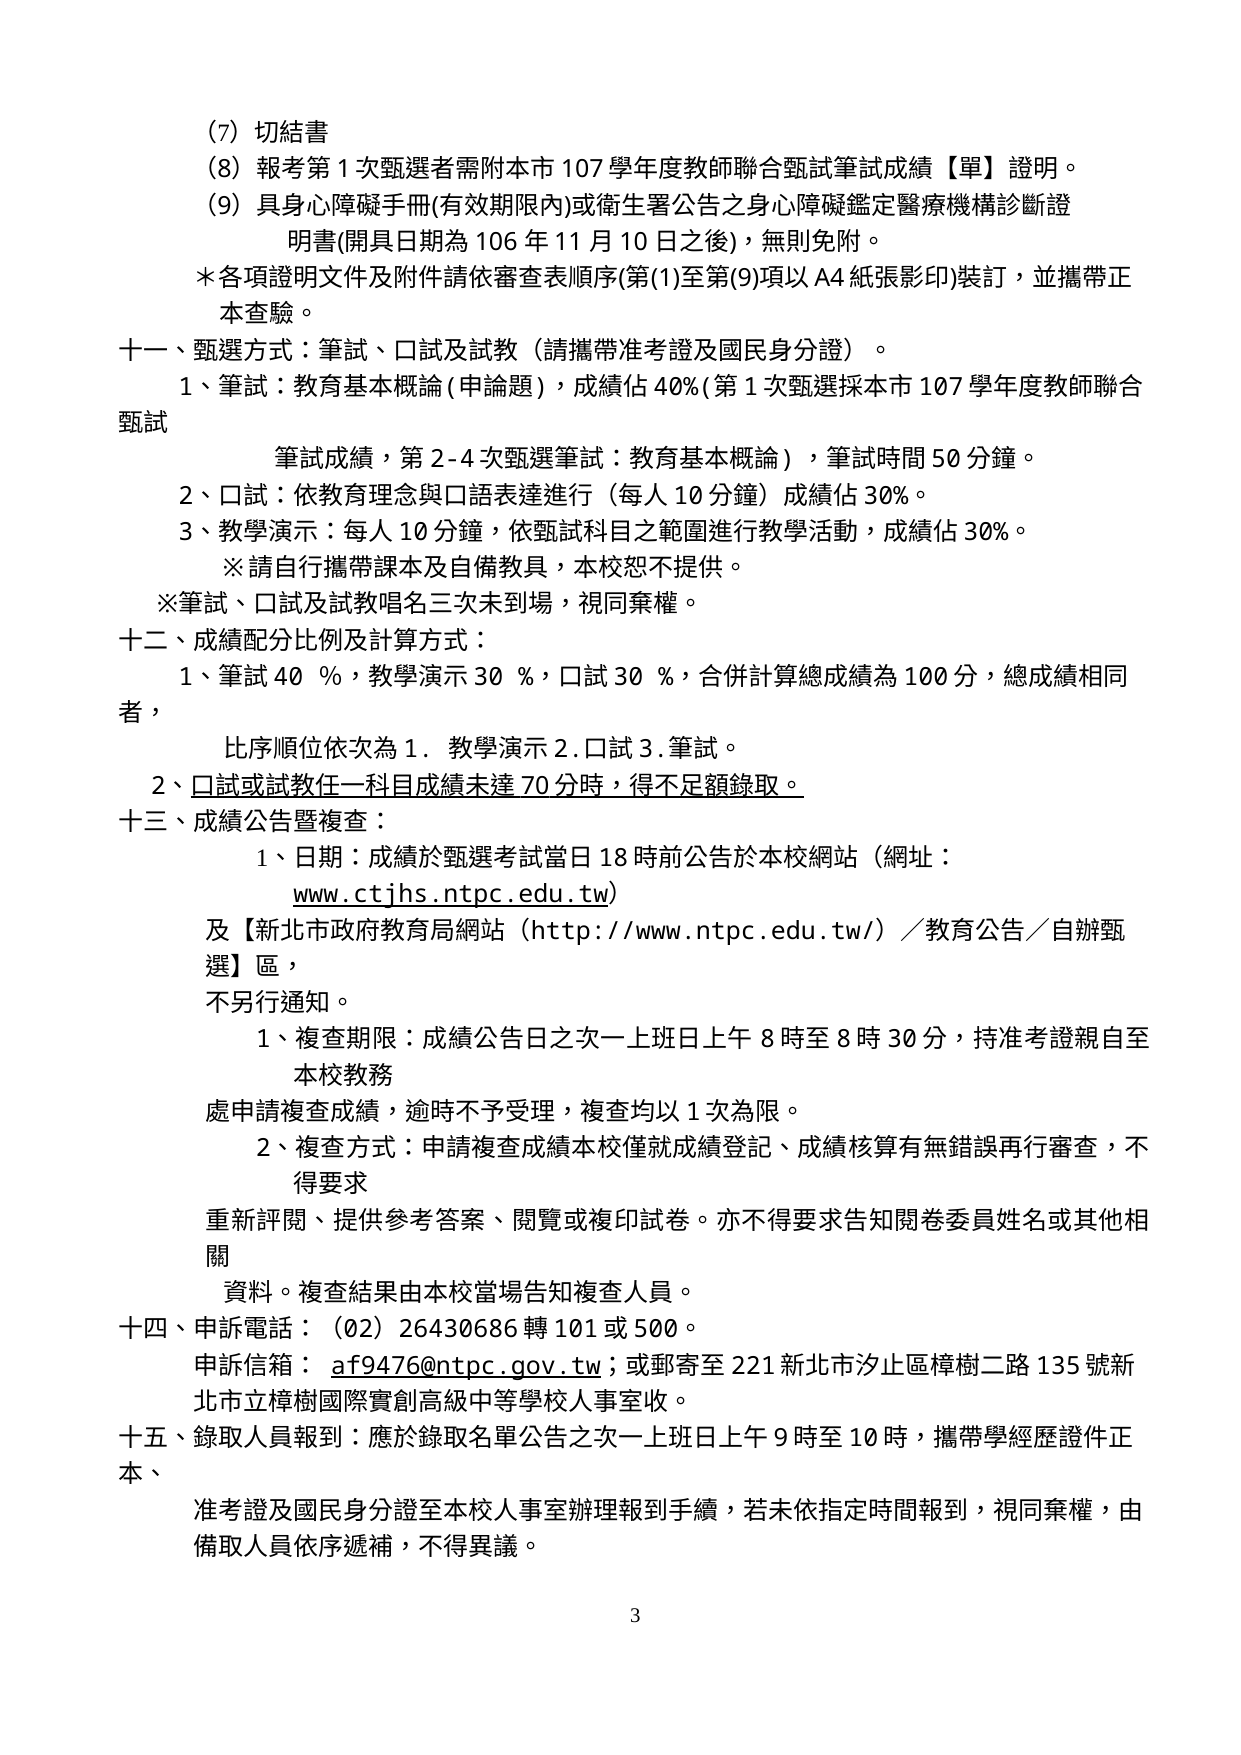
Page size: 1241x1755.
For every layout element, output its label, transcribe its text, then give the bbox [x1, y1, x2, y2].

text 備取人員依序遞補，不得異議。 [118, 1526, 1152, 1563]
list 複查方式：申請複查成績本校僅就成績登記、成績核算有無錯誤再行審查，不得要求 [256, 1128, 1152, 1200]
text 及【新北市政府教育局網站（http://www.ntpc.edu.tw/）／教育公告／自辦甄選】區， [206, 910, 1152, 983]
text 准考證及國民身分證至本校人事室辦理報到手續，若未依指定時間報到，視同棄權，由 [118, 1490, 1152, 1526]
text 比序順位依次為1. 教學演示2.口試3.筆試。 [118, 729, 1152, 765]
list 具身心障礙手冊(有效期限內)或衛生署公告之身心障礙鑑定醫療機構診斷證 [192, 185, 1152, 221]
text 重新評閱、提供參考答案、閱覽或複印試卷。亦不得要求告知閱卷委員姓名或其他相關 [206, 1200, 1152, 1273]
text 筆試成績，第2-4次甄選筆試：教育基本概論) ，筆試時間50分鐘。 [229, 439, 1152, 475]
text 十一、甄選方式：筆試、口試及試教（請攜帶准考證及國民身分證）。 [118, 330, 1152, 366]
text 1、筆試40 ％，教學演示30 %，口試30 %，合併計算總成績為100分，總成績相同者， [118, 656, 1152, 729]
text 資料。複查結果由本校當場告知複查人員。 [118, 1273, 1152, 1309]
text 明書(開具日期為106 年11 月10 日之後)，無則免附。 [254, 221, 1152, 258]
text 本查驗。 [193, 294, 1152, 330]
list 複查期限：成績公告日之次一上班日上午8時至8時30分，持准考證親自至本校教務 [256, 1019, 1152, 1091]
text 十三、成績公告暨複查： [118, 801, 1152, 838]
text 1、筆試：教育基本概論(申論題)，成績佔40%(第1次甄選採本市107學年度教師聯合甄試 [118, 366, 1152, 439]
text 處申請複查成績，逾時不予受理，複查均以1次為限。 [206, 1091, 1152, 1128]
text 3、教學演示：每人10分鐘，依甄試科目之範圍進行教學活動，成績佔30%。 [118, 511, 1152, 548]
text 2、口試：依教育理念與口語表達進行（每人10分鐘）成績佔30%。 [118, 475, 1152, 511]
list 報考第1次甄選者需附本市107學年度教師聯合甄試筆試成績【單】證明。 [192, 149, 1152, 185]
text 十四、申訴電話：（02）26430686轉101或500。 [118, 1309, 1152, 1345]
text 十五、錄取人員報到：應於錄取名單公告之次一上班日上午9時至10時，攜帶學經歷證件正本、 [118, 1418, 1152, 1490]
text ＊各項證明文件及附件請依審查表順序(第(1)至第(9)項以A4紙張影印)裝訂，並攜帶正 [193, 258, 1152, 294]
text 不另行通知。 [206, 983, 1152, 1019]
list 日期：成績於甄選考試當日18時前公告於本校網站（網址：www.ctjhs.ntpc.edu.tw） [256, 838, 1152, 910]
text 十二、成績配分比例及計算方式： [118, 620, 1152, 656]
text 申訴信箱： af9476@ntpc.gov.tw；或郵寄至221新北市汐止區樟樹二路135號新北市立樟樹國際實創高級中等學校人事室收。 [193, 1345, 1152, 1418]
text ※筆試、口試及試教唱名三次未到場，視同棄權。 [118, 584, 1152, 620]
text 2、口試或試教任一科目成績未達70分時，得不足額錄取。 [118, 765, 1152, 801]
text ※請自行攜帶課本及自備教具，本校恕不提供。 [68, 548, 1152, 584]
list 切結書 [192, 113, 1152, 149]
